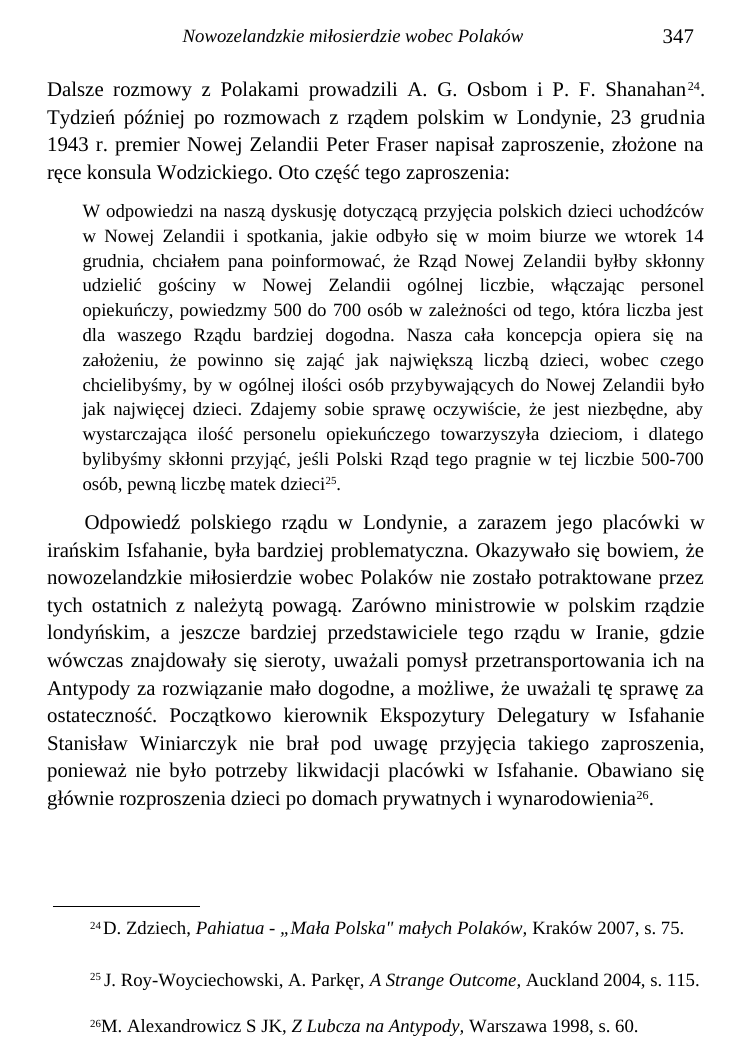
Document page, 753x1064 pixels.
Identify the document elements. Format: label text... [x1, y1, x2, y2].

text Odpowiedź polskiego rządu w Londynie, a zarazem jego placów­ki w irańskim Isfahanie, była bardziej problematyczna. Okazywało się bowiem, że nowozelandzkie miłosierdzie wobec Polaków nie zostało potraktowane przez tych ostatnich z należytą powagą. Zarówno mini­strowie w polskim rządzie londyńskim, a jeszcze bardziej przedstawi­ciele tego rządu w Iranie, gdzie wówczas znajdowały się sieroty, uwa­żali pomysł przetransportowania ich na Antypody za rozwiązanie mało dogodne, a możliwe, że uważali tę sprawę za ostateczność. Początko­wo kierownik Ekspozytury Delegatury w Isfahanie Stanisław Winiar­czyk nie brał pod uwagę przyjęcia takiego zaproszenia, ponieważ nie było potrzeby likwidacji placówki w Isfahanie. Obawiano się głów­nie rozproszenia dzieci po domach prywatnych i wynarodowienia26. [47, 510, 705, 810]
text Dalsze rozmowy z Polakami prowadzili A. G. Osbom i P. F. Shanahan24. Tydzień później po rozmowach z rządem polskim w Londynie, 23 grud­nia 1943 r. premier Nowej Zelandii Peter Fraser napisał zaproszenie, złożone na ręce konsula Wodzickiego. Oto część tego zaproszenia: [47, 77, 705, 184]
text W odpowiedzi na naszą dyskusję dotyczącą przyjęcia polskich dzieci uchodźców w Nowej Zelandii i spotkania, jakie odbyło się w moim biurze we wtorek 14 grudnia, chciałem pana poinformować, że Rząd Nowej Ze­landii byłby skłonny udzielić gościny w Nowej Zelandii ogólnej liczbie, włączając personel opiekuńczy, powiedzmy 500 do 700 osób w zależności od tego, która liczba jest dla waszego Rządu bardziej dogodna. Nasza cała koncepcja opiera się na założeniu, że powinno się zająć jak największą liczbą dzieci, wobec czego chcielibyśmy, by w ogólnej ilości osób przy­bywających do Nowej Zelandii było jak najwięcej dzieci. Zdajemy sobie sprawę oczywiście, że jest niezbędne, aby wystarczająca ilość personelu opiekuńczego towarzyszyła dzieciom, i dlatego bylibyśmy skłonni przy­jąć, jeśli Polski Rząd tego pragnie w tej liczbie 500-700 osób, pewną licz­bę matek dzieci25. [82, 200, 705, 494]
text 26M. Alexandrowicz S JK, Z Lubcza na Antypody, Warszawa 1998, s. 60. [50, 1015, 705, 1037]
text 347 [662, 24, 701, 48]
text 24 D. Zdziech, Pahiatua - „Mała Polska" małych Polaków, Kraków 2007, s. 75. [50, 917, 705, 938]
text 25 J. Roy-Woyciechowski, A. Parkęr, A Strange Outcome, Auckland 2004, s. 115. [50, 968, 705, 990]
text Nowozelandzkie miłosierdzie wobec Polaków [182, 25, 567, 47]
